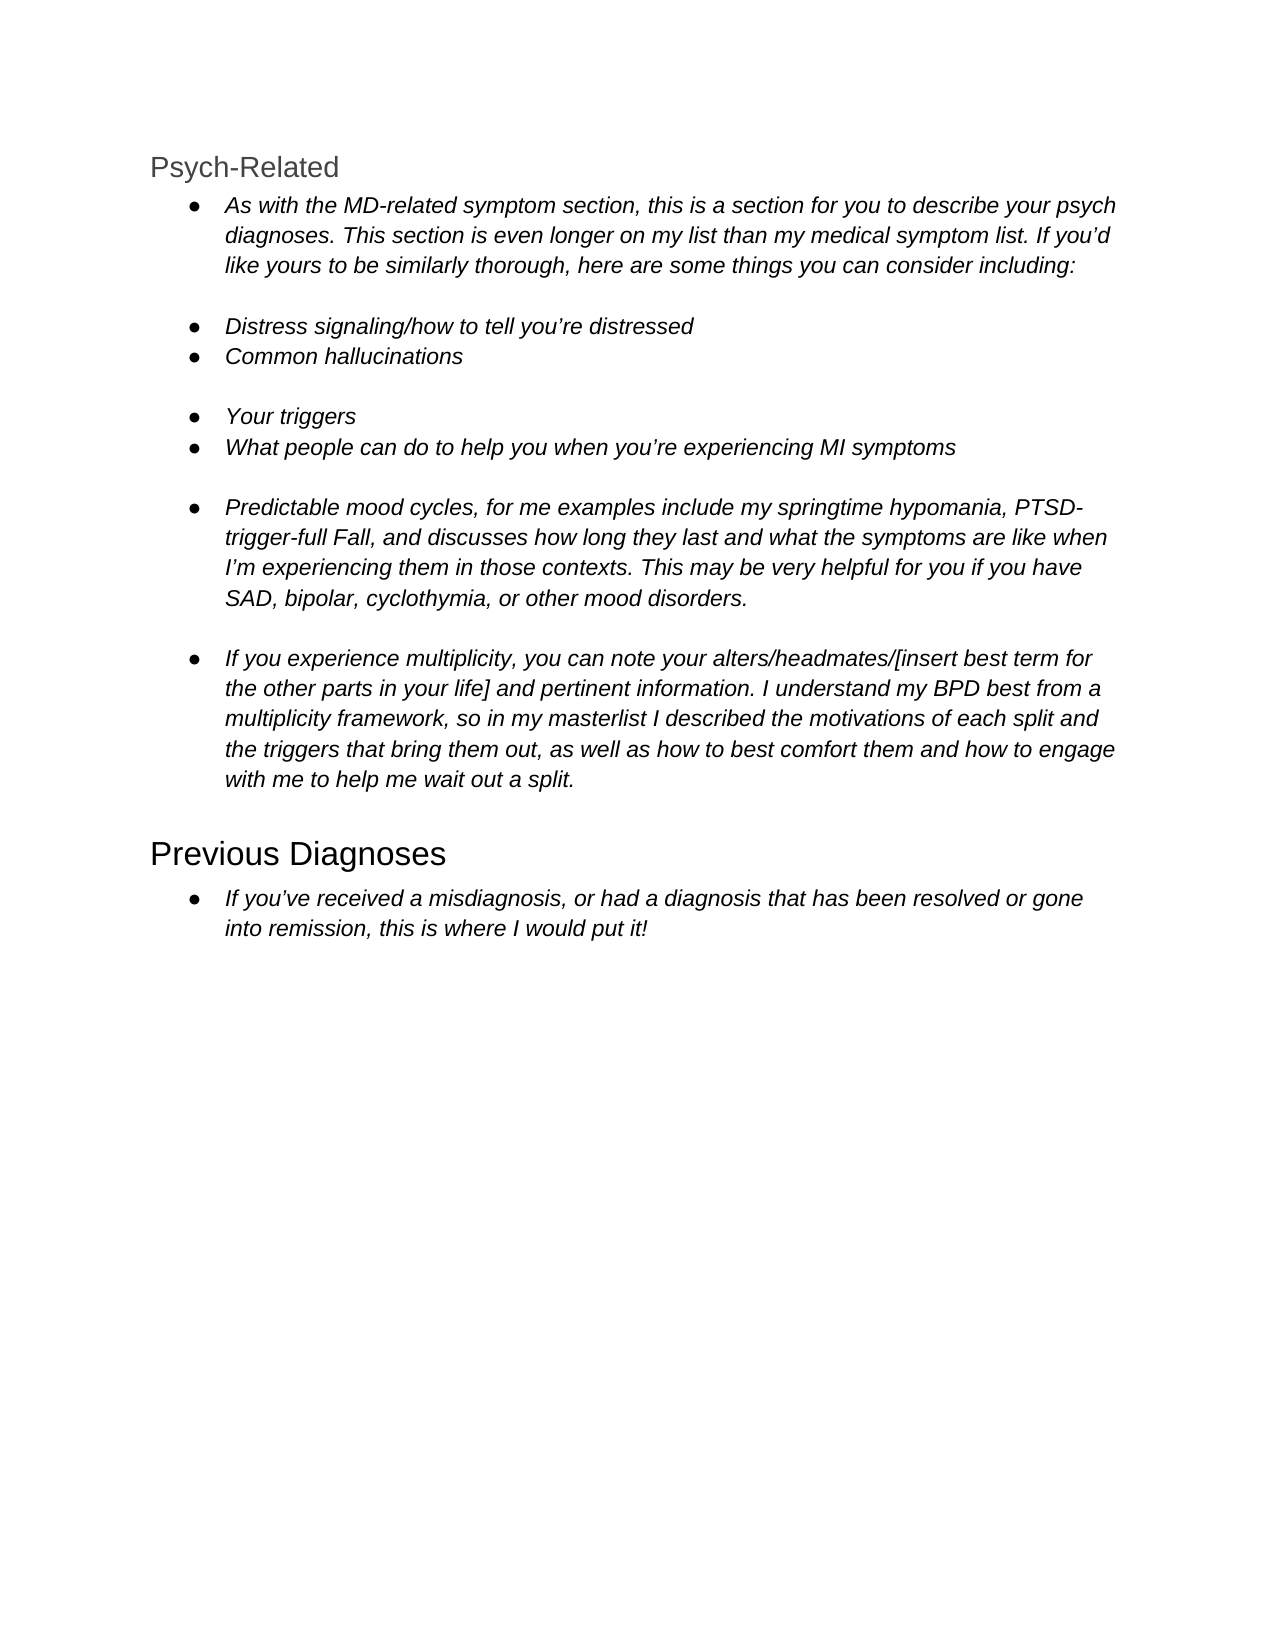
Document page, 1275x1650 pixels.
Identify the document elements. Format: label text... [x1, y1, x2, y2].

subtitle Psych-Related [150, 150, 1125, 183]
list Distress signaling/how to tell you’re distressed [187, 313, 1125, 339]
list Your triggers [187, 403, 1125, 430]
list What people can do to help you when you’re experiencing MI symptoms [187, 433, 1125, 460]
list If you’ve received a misdiagnosis, or had a diagnosis that has been resolved or gone into remission, this is where I would put it! [187, 884, 1125, 941]
list Predictable mood cycles, for me examples include my springtime hypomania, PTSD-trigger-full Fall, and discusses how long they last and what the symptoms are like when I’m experiencing them in those contexts. This may be very helpful for you if you have SAD, bipolar, cyclothymia, or other mood disorders. [187, 494, 1125, 611]
list If you experience multiplicity, you can note your alters/headmates/[insert best term for the other parts in your life] and pertinent information. I understand my BPD best from a multiplicity framework, so in my masterlist I described the motivations of each split and the triggers that bring them out, as well as how to best comfort them and how to engage with me to help me wait out a split. [187, 645, 1125, 792]
list As with the MD-related symptom section, this is a section for you to describe your psych diagnoses. This section is even longer on my list than my medical symptom list. If you’d like yours to be similarly thorough, here are some things you can consider including: [187, 192, 1125, 279]
subtitle Previous Diagnoses [150, 833, 1125, 872]
list Common hallucinations [187, 343, 1125, 369]
